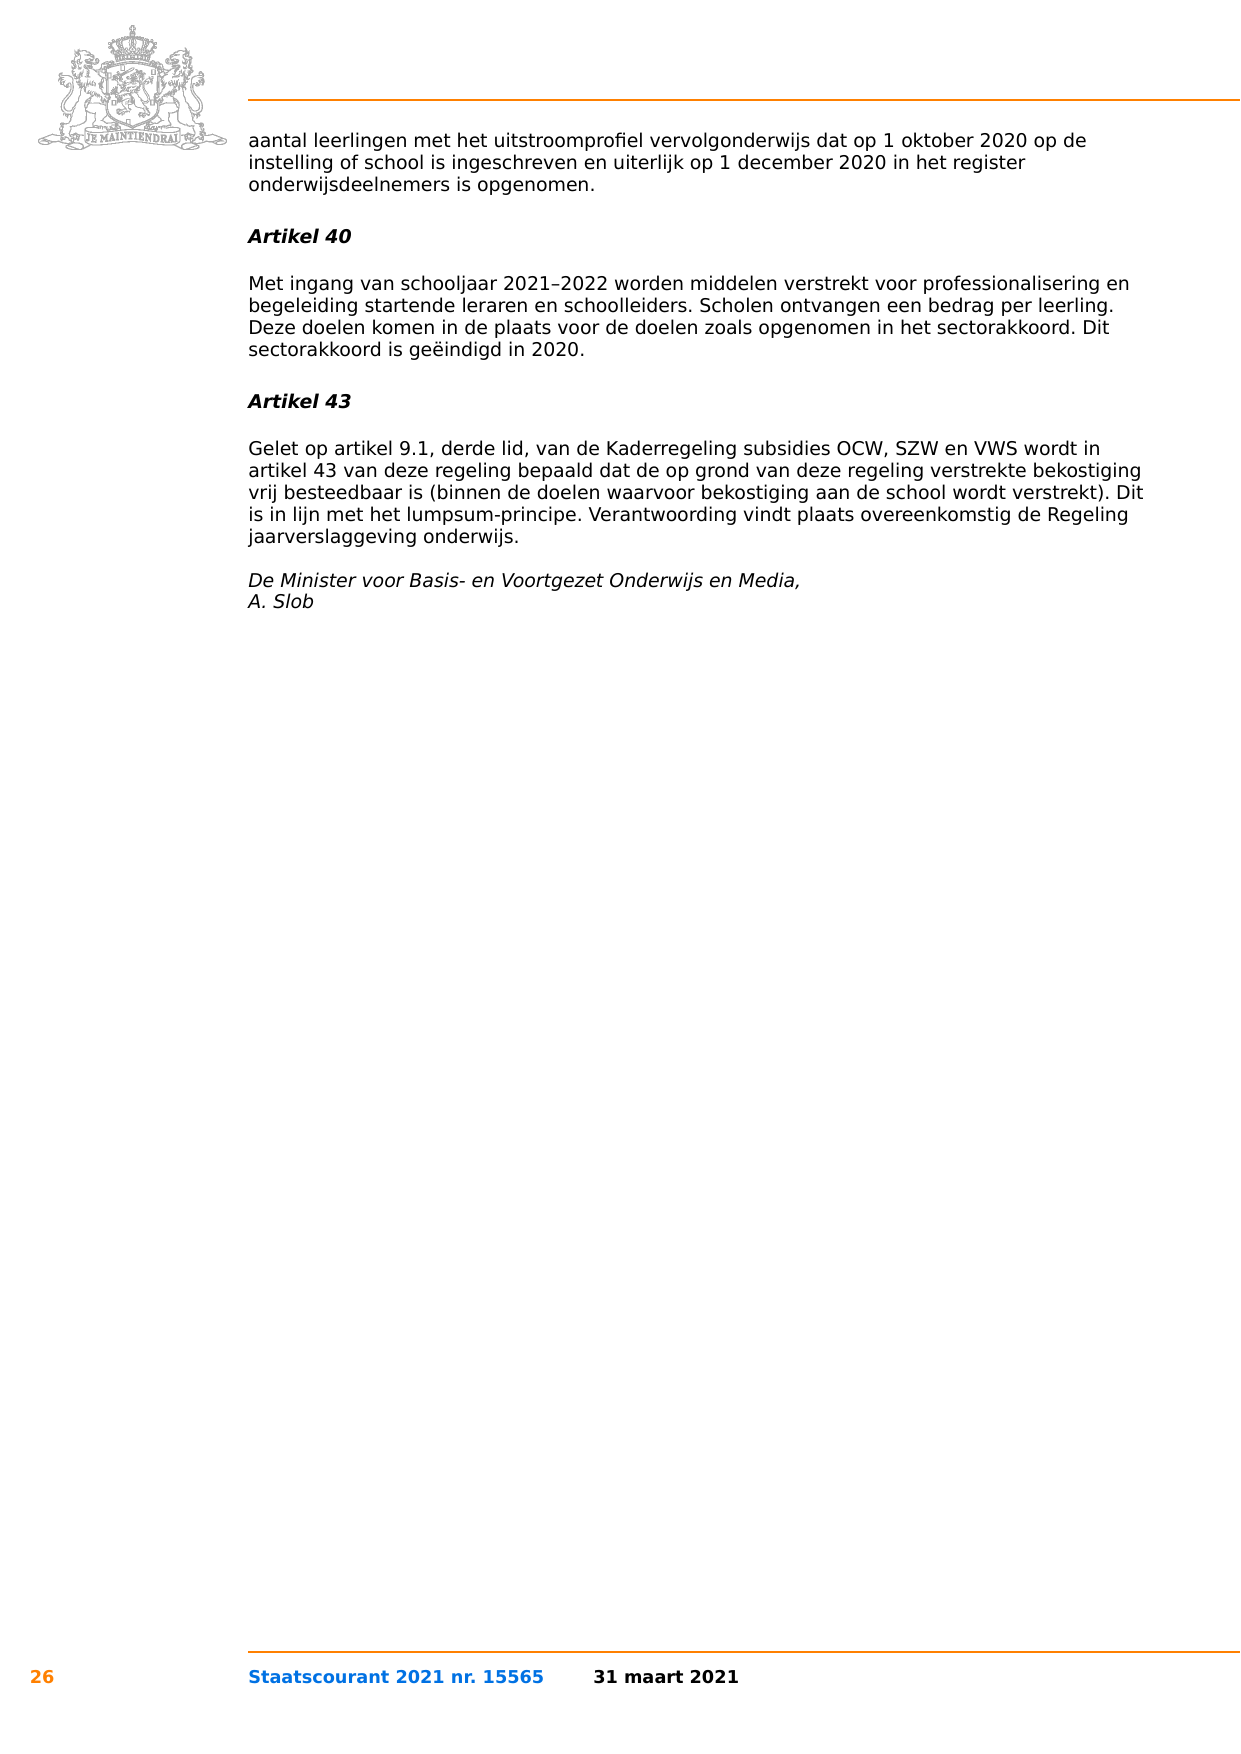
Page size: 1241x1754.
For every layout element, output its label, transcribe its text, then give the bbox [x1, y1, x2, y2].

picture [38, 25, 227, 150]
subtitle Artikel 40 [248, 226, 1163, 248]
text De Minister voor Basis- en Voortgezet Onderwijs en Media, A. Slob [248, 569, 1163, 613]
text Gelet op artikel 9.1, derde lid, van de Kaderregeling subsidies OCW, SZW en VWS wordt in artikel 43 van deze regeling bepaald dat de op grond van deze regeling verstrekte bekostiging vrij besteedbaar is (binnen de doelen waarvoor bekostiging aan de school wordt verstrekt). Dit is in lijn met het lumpsum-principe. Verantwoording vindt plaats overeenkomstig de Regeling jaarverslaggeving onderwijs. [248, 438, 1163, 548]
text aantal leerlingen met het uitstroomprofiel vervolgonderwijs dat op 1 oktober 2020 op de instelling of school is ingeschreven en uiterlijk op 1 december 2020 in het register onderwijsdeelnemers is opgenomen. [248, 130, 1163, 196]
text Met ingang van schooljaar 2021–2022 worden middelen verstrekt voor professionalisering en begeleiding startende leraren en schoolleiders. Scholen ontvangen een bedrag per leerling. Deze doelen komen in de plaats voor de doelen zoals opgenomen in het sectorakkoord. Dit sectorakkoord is geëindigd in 2020. [248, 273, 1163, 361]
subtitle Artikel 43 [248, 391, 1163, 413]
